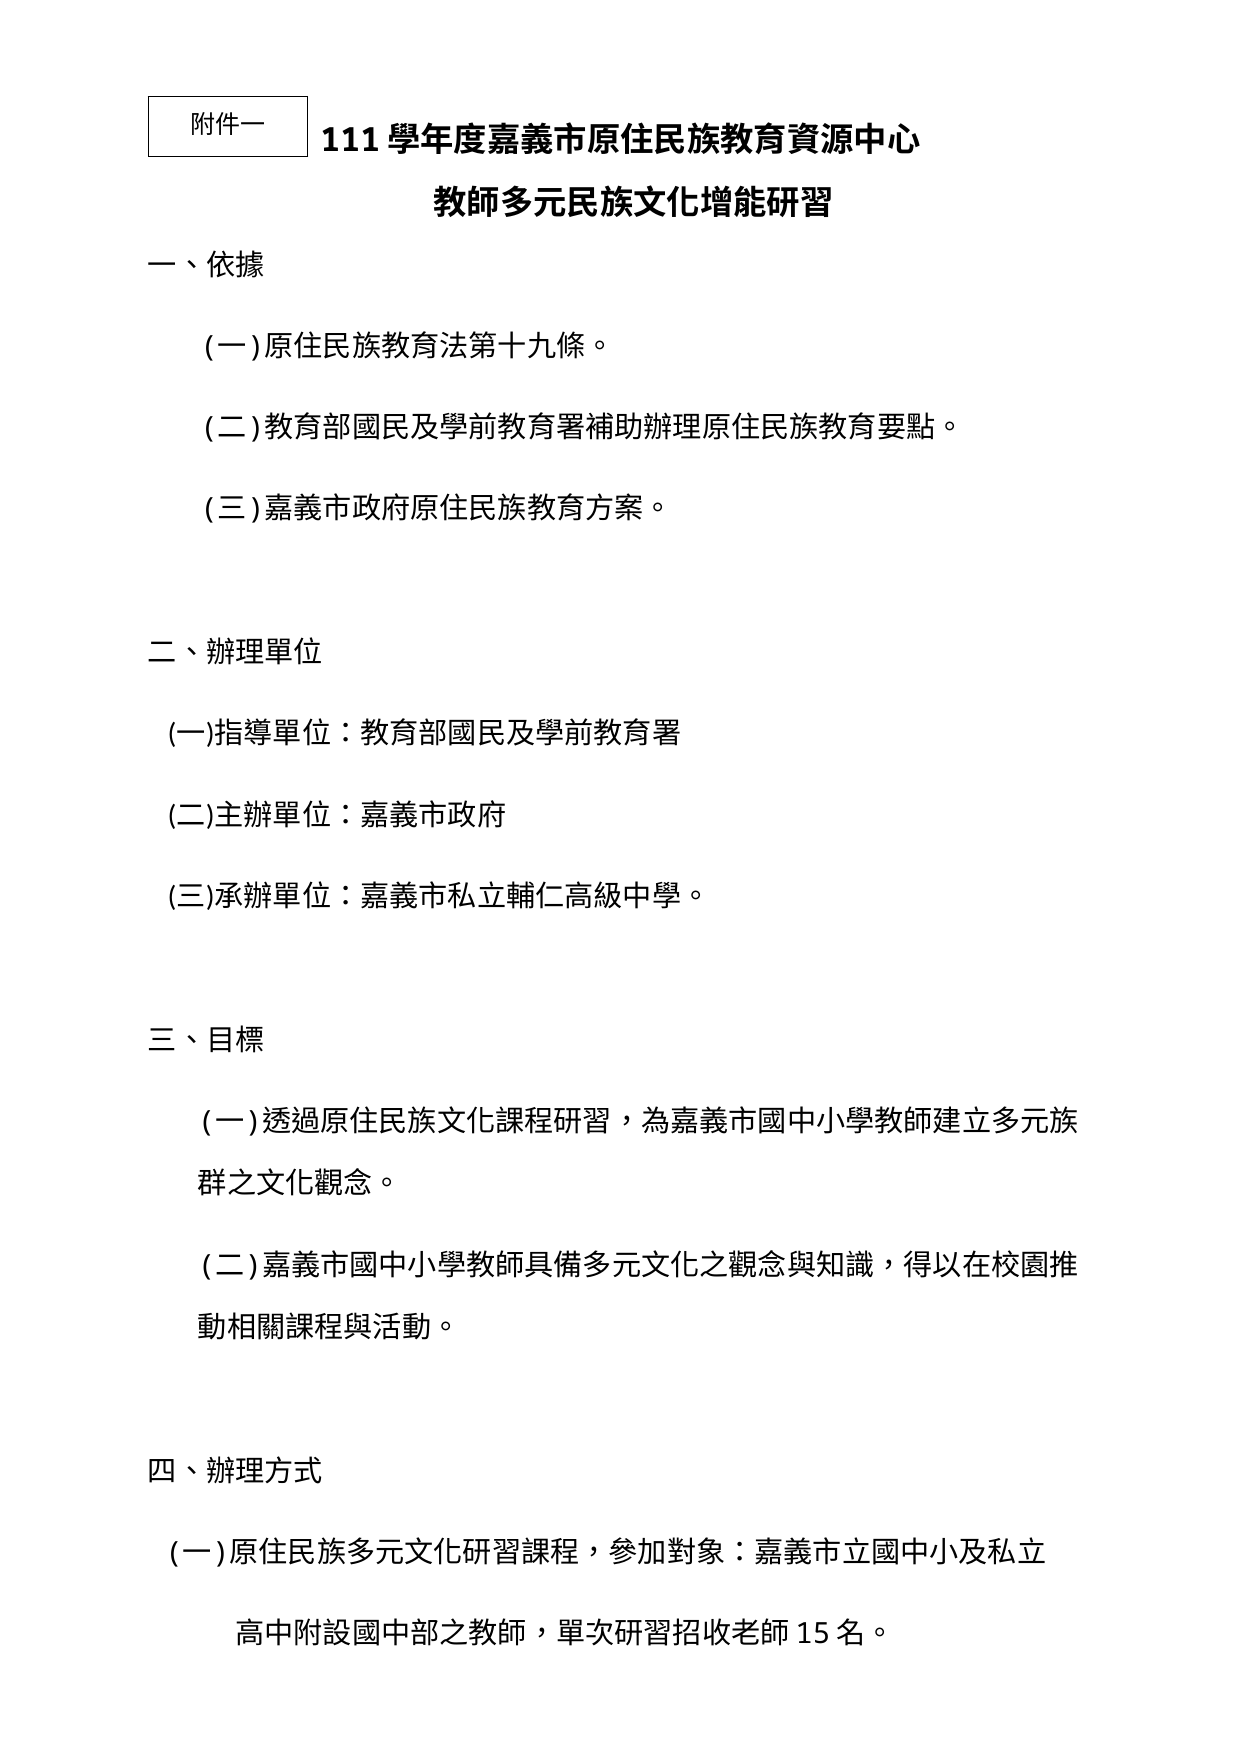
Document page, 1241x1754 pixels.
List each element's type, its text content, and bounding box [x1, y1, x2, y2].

text 三、目標 [148, 996, 1092, 1058]
text 附件一 [164, 104, 292, 141]
text (三)嘉義市政府原住民族教育方案。 [148, 464, 1092, 527]
text (三)承辦單位：嘉義市私立輔仁高級中學。 [148, 852, 1092, 914]
text (二)嘉義市國中小學教師具備多元文化之觀念與知識，得以在校園推動相關課程與活動。 [198, 1221, 1092, 1346]
text 二、辦理單位 [148, 608, 1092, 671]
text (二)主辦單位：嘉義市政府 [148, 771, 1092, 833]
text (二)教育部國民及學前教育署補助辦理原住民族教育要點。 [148, 383, 1092, 446]
text 111學年度嘉義市原住民族教育資源中心 [148, 96, 1092, 158]
text 教師多元民族文化增能研習 [148, 158, 1119, 221]
text (一)原住民族多元文化研習課程，參加對象：嘉義市立國中小及私立 [113, 1508, 1092, 1571]
text 一、依據 [148, 221, 1092, 283]
text (一)原住民族教育法第十九條。 [148, 302, 1092, 364]
text (一)指導單位：教育部國民及學前教育署 [148, 689, 1092, 752]
text 高中附設國中部之教師，單次研習招收老師15名。 [113, 1589, 1092, 1652]
text (一)透過原住民族文化課程研習，為嘉義市國中小學教師建立多元族 群之文化觀念。 [198, 1077, 1092, 1202]
text 四、辦理方式 [148, 1427, 1092, 1489]
